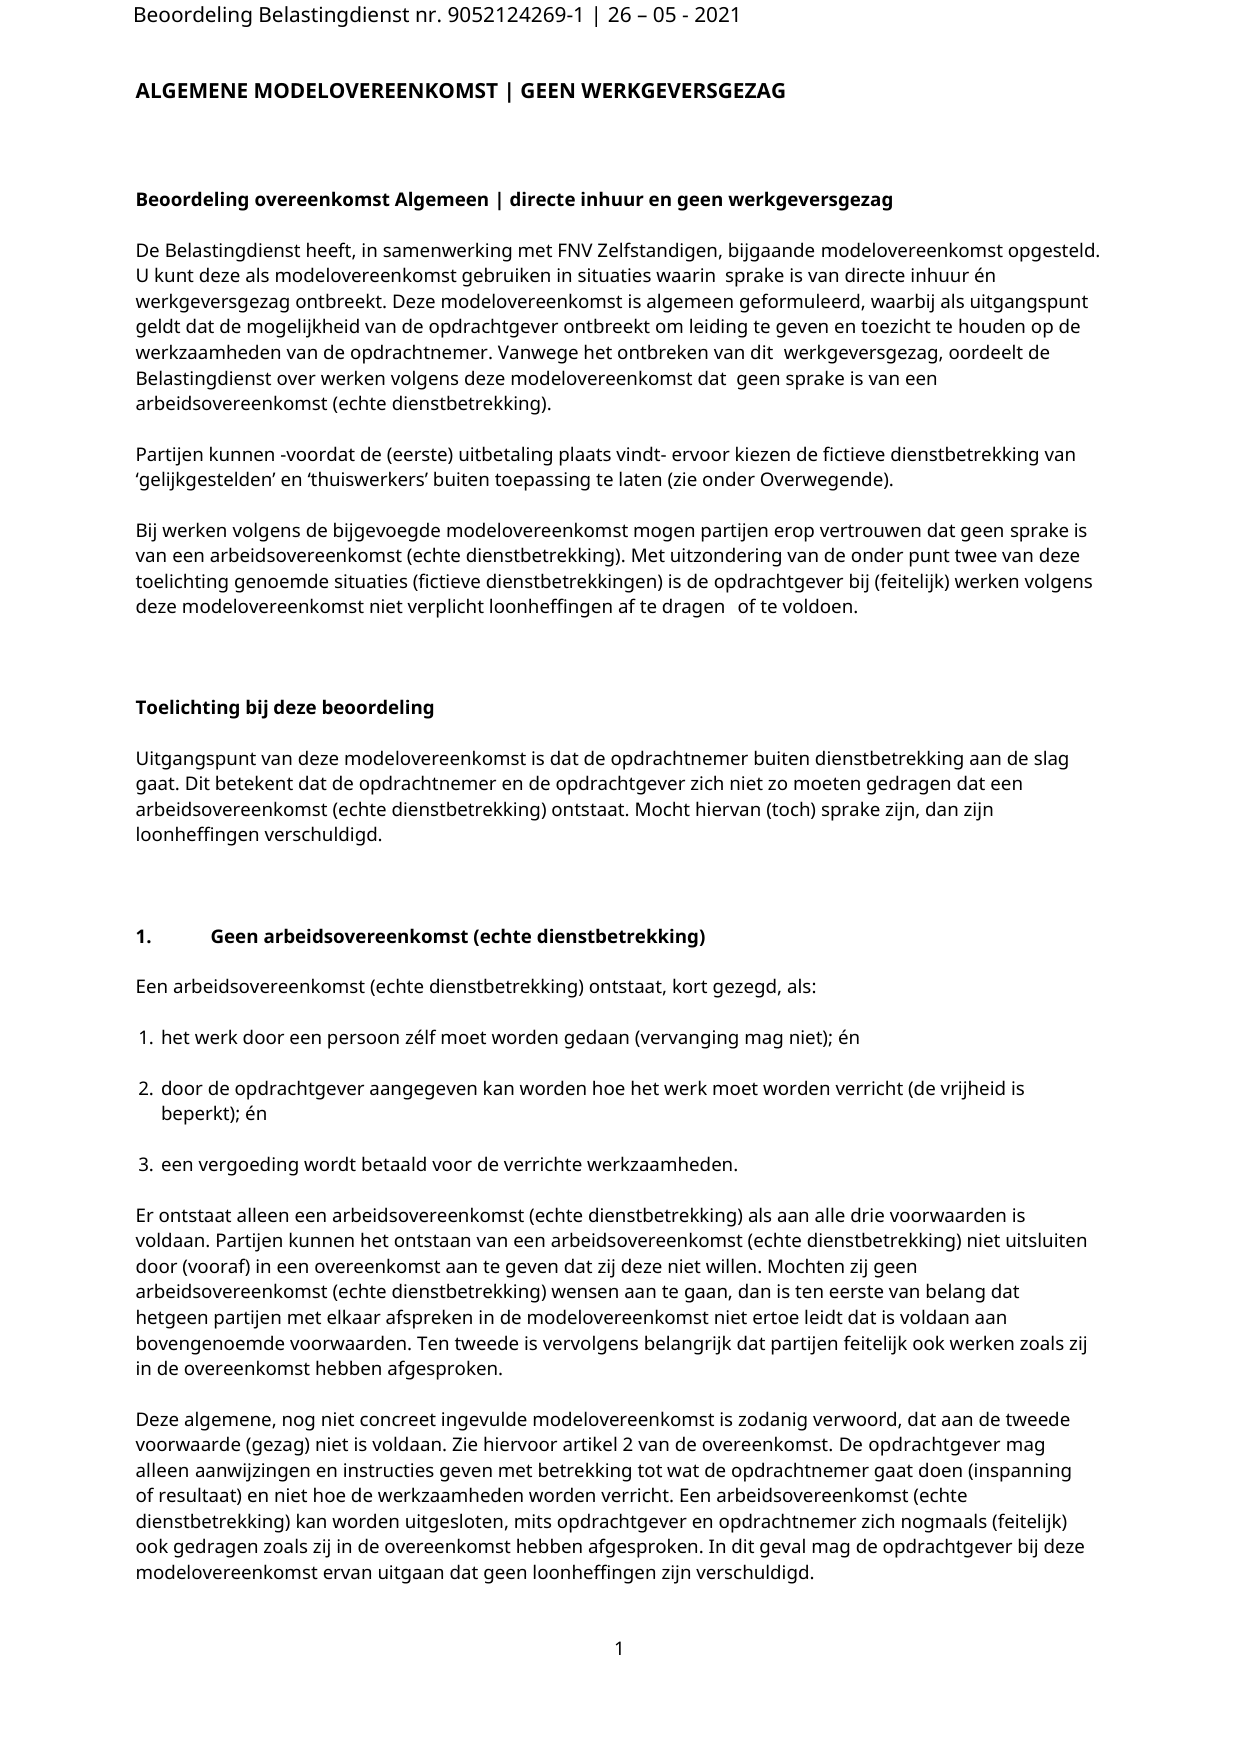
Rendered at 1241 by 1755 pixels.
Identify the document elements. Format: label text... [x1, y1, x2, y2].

text Beoordeling overeenkomst Algemeen | directe inhuur en geen werkgeversgezag [135, 187, 1101, 212]
list Geen arbeidsovereenkomst (echte dienstbetrekking) [135, 923, 1089, 948]
list het werk door een persoon zélf moet worden gedaan (vervanging mag niet); én [138, 1024, 1089, 1050]
list door de opdrachtgever aangegeven kan worden hoe het werk moet worden verricht (de vrijheid is beperkt); én [138, 1075, 1089, 1126]
text Partijen kunnen -voordat de (eerste) uitbetaling plaats vindt- ervoor kiezen de fictieve dienstbetrekking van ‘gelijkgestelden’ en ‘thuiswerkers’ buiten toepassing te laten (zie onder Overwegende). [135, 441, 1101, 492]
text Deze algemene, nog niet concreet ingevulde modelovereenkomst is zodanig verwoord, dat aan de tweede voorwaarde (gezag) niet is voldaan. Zie hiervoor artikel 2 van de overeenkomst. De opdrachtgever mag alleen aanwijzingen en instructies geven met betrekking tot wat de opdrachtnemer gaat doen (inspanning of resultaat) en niet hoe de werkzaamheden worden verricht. Een arbeidsovereenkomst (echte dienstbetrekking) kan worden uitgesloten, mits opdrachtgever en opdrachtnemer zich nogmaals (feitelijk) ook gedragen zoals zij in de overeenkomst hebben afgesproken. In dit geval mag de opdrachtgever bij deze modelovereenkomst ervan uitgaan dat geen loonheffingen zijn verschuldigd. [135, 1406, 1089, 1585]
text Uitgangspunt van deze modelovereenkomst is dat de opdrachtnemer buiten dienstbetrekking aan de slag gaat. Dit betekent dat de opdrachtnemer en de opdrachtgever zich niet zo moeten gedragen dat een arbeidsovereenkomst (echte dienstbetrekking) ontstaat. Mocht hiervan (toch) sprake zijn, dan zijn loonheffingen verschuldigd. [135, 745, 1101, 847]
text De Belastingdienst heeft, in samenwerking met FNV Zelfstandigen, bijgaande modelovereenkomst opgesteld. U kunt deze als modelovereenkomst gebruiken in situaties waarin sprake is van directe inhuur én werkgeversgezag ontbreekt. Deze modelovereenkomst is algemeen geformuleerd, waarbij als uitgangspunt geldt dat de mogelijkheid van de opdrachtgever ontbreekt om leiding te geven en toezicht te houden op de werkzaamheden van de opdrachtnemer. Vanwege het ontbreken van dit werkgeversgezag, oordeelt de Belastingdienst over werken volgens deze modelovereenkomst dat geen sprake is van een arbeidsovereenkomst (echte dienstbetrekking). [135, 237, 1101, 416]
text Een arbeidsovereenkomst (echte dienstbetrekking) ontstaat, kort gezegd, als: [135, 974, 1089, 999]
text Bij werken volgens de bijgevoegde modelovereenkomst mogen partijen erop vertrouwen dat geen sprake is van een arbeidsovereenkomst (echte dienstbetrekking). Met uitzondering van de onder punt twee van deze toelichting genoemde situaties (fictieve dienstbetrekkingen) is de opdrachtgever bij (feitelijk) werken volgens deze modelovereenkomst niet verplicht loonheffingen af te dragen of te voldoen. [135, 517, 1101, 619]
text Er ontstaat alleen een arbeidsovereenkomst (echte dienstbetrekking) als aan alle drie voorwaarden is voldaan. Partijen kunnen het ontstaan van een arbeidsovereenkomst (echte dienstbetrekking) niet uitsluiten door (vooraf) in een overeenkomst aan te geven dat zij deze niet willen. Mochten zij geen arbeidsovereenkomst (echte dienstbetrekking) wensen aan te gaan, dan is ten eerste van belang dat hetgeen partijen met elkaar afspreken in de modelovereenkomst niet ertoe leidt dat is voldaan aan bovengenoemde voorwaarden. Ten tweede is vervolgens belangrijk dat partijen feitelijk ook werken zoals zij in de overeenkomst hebben afgesproken. [135, 1202, 1089, 1381]
text Toelichting bij deze beoordeling [135, 694, 1101, 720]
list een vergoeding wordt betaald voor de verrichte werkzaamheden. [138, 1151, 1089, 1177]
